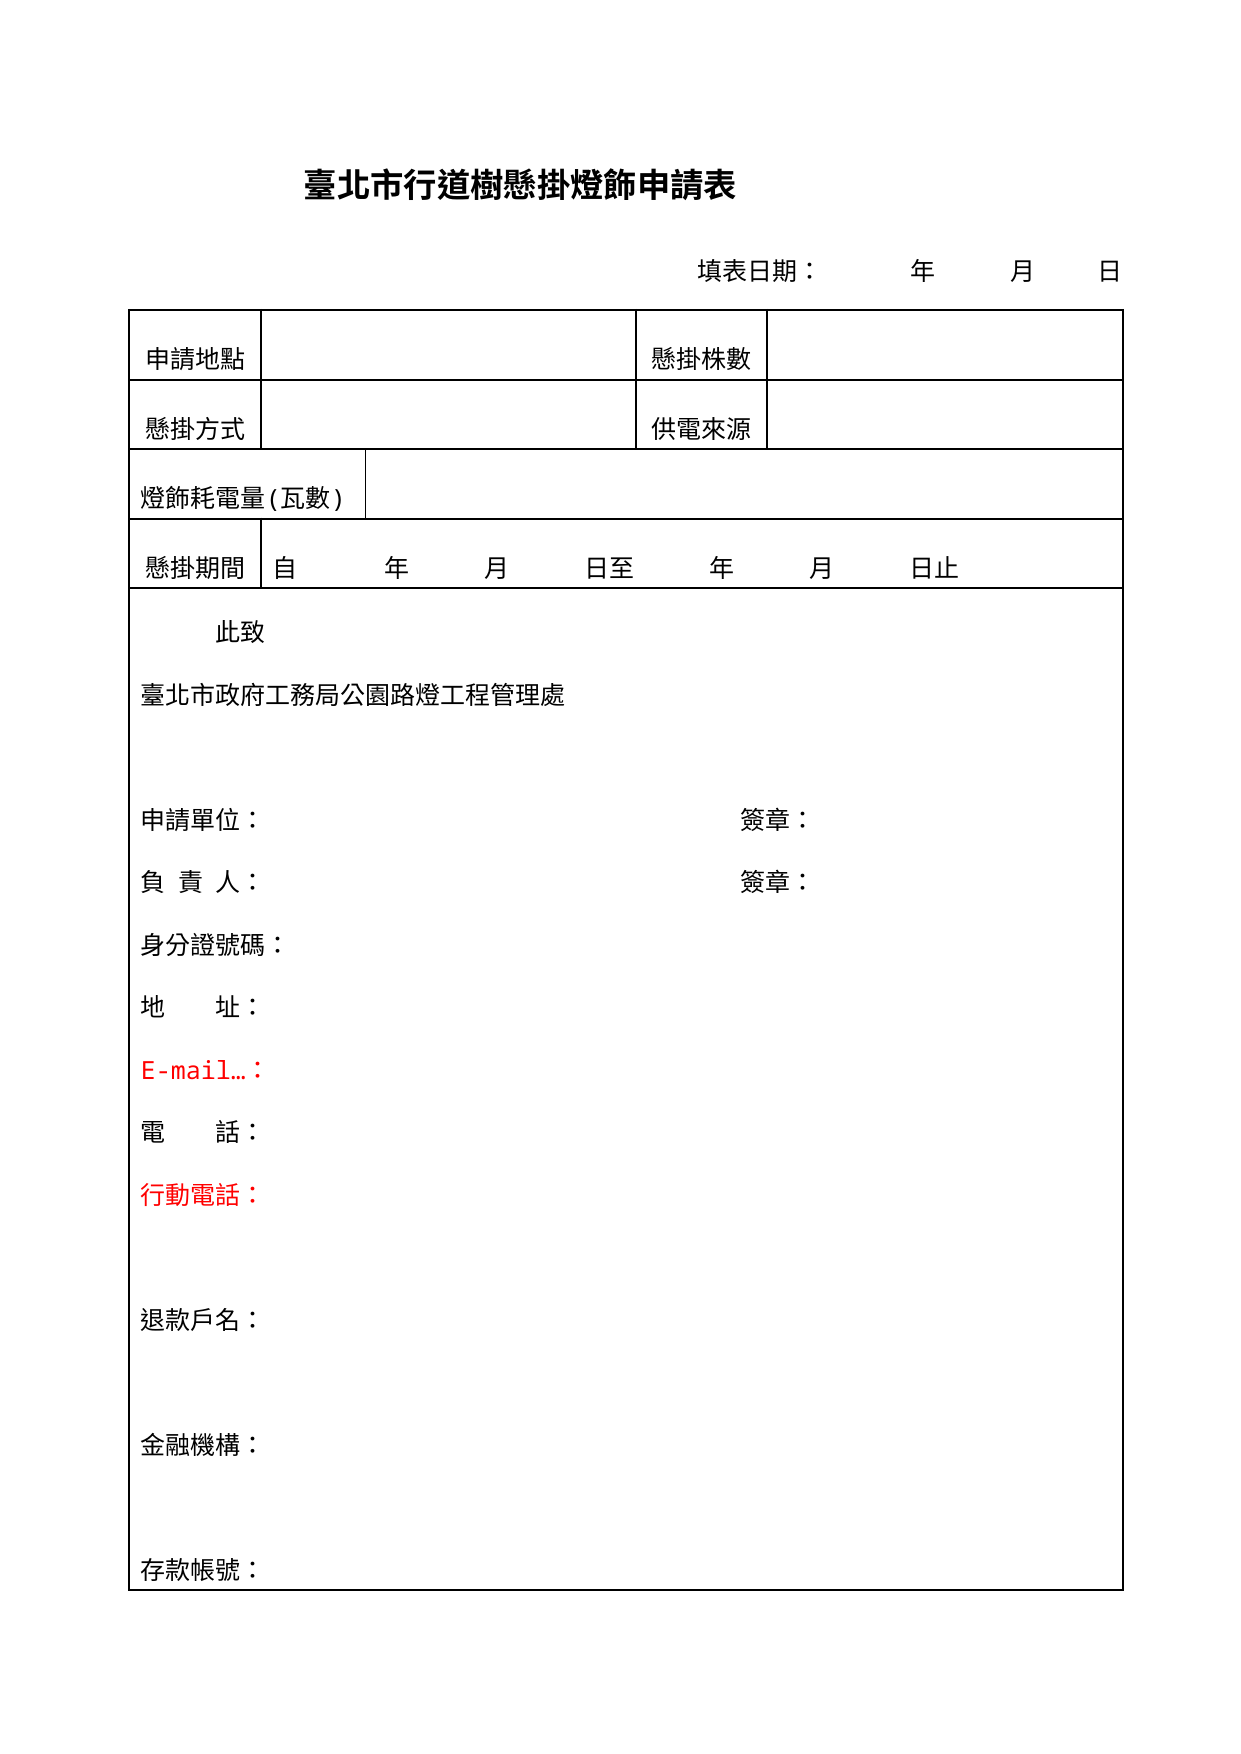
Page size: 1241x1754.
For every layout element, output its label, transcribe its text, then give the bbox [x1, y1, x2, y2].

table_header [262, 311, 635, 378]
table_header [768, 311, 1122, 378]
table_cell 自 年 月 日至 年 月 日止 [262, 520, 1122, 587]
table_cell 懸掛期間 [130, 520, 260, 587]
table_cell [768, 381, 1122, 448]
text 臺北市行道樹懸掛燈飾申請表 [118, 142, 1122, 204]
table_header 懸掛株數 [637, 311, 766, 378]
table_header 申請地點 [130, 311, 260, 378]
table_cell 懸掛方式 [130, 381, 260, 448]
table_cell 燈飾耗電量(瓦數) [130, 450, 365, 518]
table_cell 此致 臺北市政府工務局公園路燈工程管理處 申請單位： 簽章： 負 責 人： 簽章： 身分證號碼： 地 址： E-mail…： 電 話： 行動電話： 退款戶名： 金融機構： 存款帳號： [130, 589, 1122, 1589]
table_cell [366, 450, 1122, 518]
table_cell 供電來源 [637, 381, 766, 448]
text 填表日期： 年 月 日 [118, 228, 1122, 291]
table_cell [262, 381, 635, 448]
